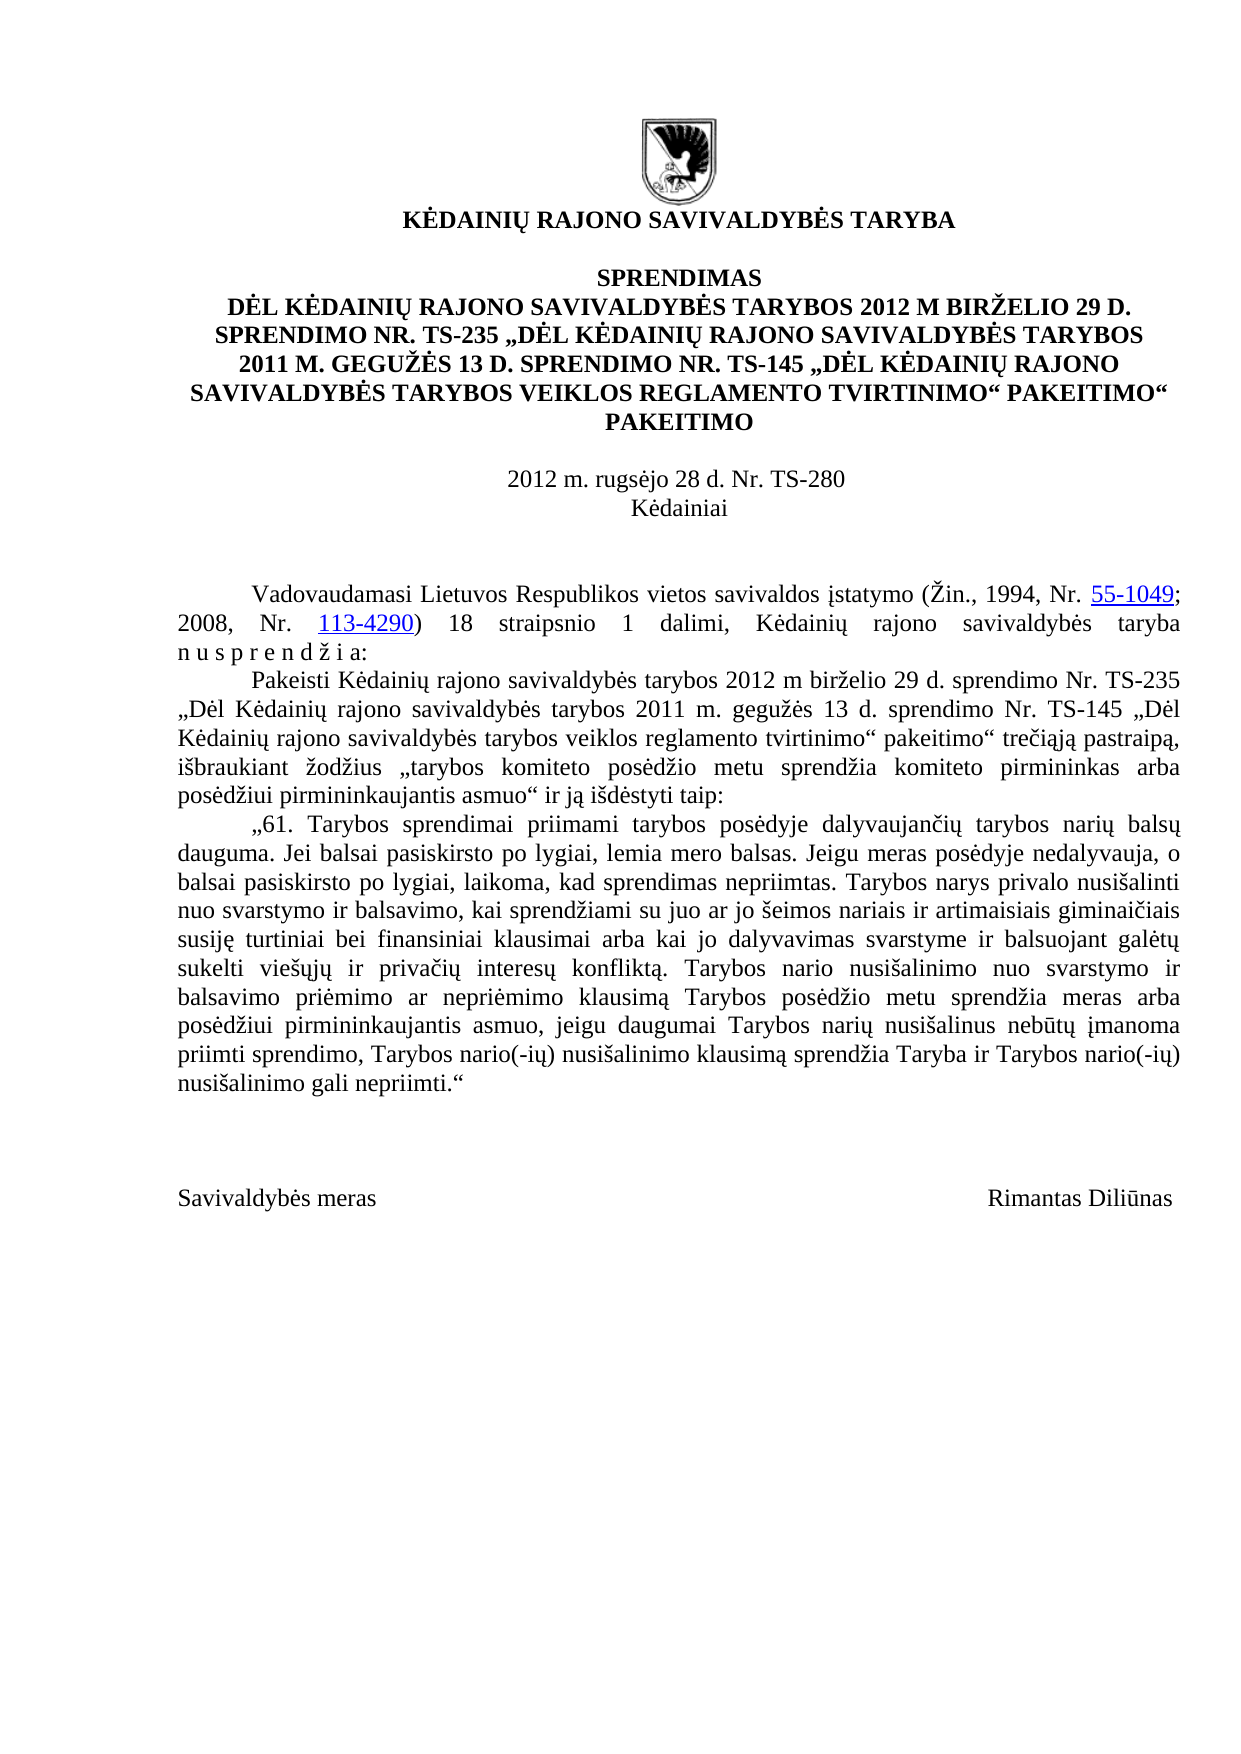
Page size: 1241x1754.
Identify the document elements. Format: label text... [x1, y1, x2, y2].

text KĖDAINIŲ RAJONO SAVIVALDYBĖS TARYBA [177, 206, 1181, 234]
text Vadovaudamasi Lietuvos Respublikos vietos savivaldos įstatymo (Žin., 1994, Nr. 55-1049; 2008, Nr. 113-4290) 18 straipsnio 1 dalimi, Kėdainių rajono savivaldybės taryba n u s p r e n d ž i a: [177, 579, 1181, 666]
text „61. Tarybos sprendimai priimami tarybos posėdyje dalyvaujančių tarybos narių balsų dauguma. Jei balsai pasiskirsto po lygiai, lemia mero balsas. Jeigu meras posėdyje nedalyvauja, o balsai pasiskirsto po lygiai, laikoma, kad sprendimas nepriimtas. Tarybos narys privalo nusišalinti nuo svarstymo ir balsavimo, kai sprendžiami su juo ar jo šeimos nariais ir artimaisiais giminaičiais susiję turtiniai bei finansiniai klausimai arba kai jo dalyvavimas svarstyme ir balsuojant galėtų sukelti viešųjų ir privačių interesų konfliktą. Tarybos nario nusišalinimo nuo svarstymo ir balsavimo priėmimo ar nepriėmimo klausimą Tarybos posėdžio metu sprendžia meras arba posėdžiui pirmininkaujantis asmuo, jeigu daugumai Tarybos narių nusišalinus nebūtų įmanoma priimti sprendimo, Tarybos nario(-ių) nusišalinimo klausimą sprendžia Taryba ir Tarybos nario(-ių) nusišalinimo gali nepriimti.“ [177, 809, 1181, 1097]
text SPRENDIMAS [177, 263, 1181, 292]
text Kėdainiai [177, 493, 1181, 522]
text Savivaldybės meras Rimantas Diliūnas [177, 1183, 1181, 1212]
text Pakeisti Kėdainių rajono savivaldybės tarybos 2012 m birželio 29 d. sprendimo Nr. TS-235 „Dėl Kėdainių rajono savivaldybės tarybos 2011 m. gegužės 13 d. sprendimo Nr. TS-145 „Dėl Kėdainių rajono savivaldybės tarybos veiklos reglamento tvirtinimo“ pakeitimo“ trečiąją pastraipą, išbraukiant žodžius „tarybos komiteto posėdžio metu sprendžia komiteto pirmininkas arba posėdžiui pirmininkaujantis asmuo“ ir ją išdėstyti taip: [177, 666, 1181, 809]
text DĖL KĖDAINIŲ RAJONO SAVIVALDYBĖS TARYBOS 2012 m birželio 29 d. SPRENDIMO NR. TS-235 „DĖL KĖDAINIŲ RAJONO SAVIVALDYBĖS TARYBOS 2011 M. GEGUŽĖS 13 D. SPRENDIMO NR. TS-145 „DĖL KĖDAINIŲ RAJONO SAVIVALDYBĖS TARYBOS VEIKLOS REGLAMENTO TVIRTINIMO“ PAKEITIMO“ PAKEITIMO [177, 292, 1181, 436]
text 2012 m. rugsėjo 28 d. Nr. TS-280 [177, 464, 1181, 493]
